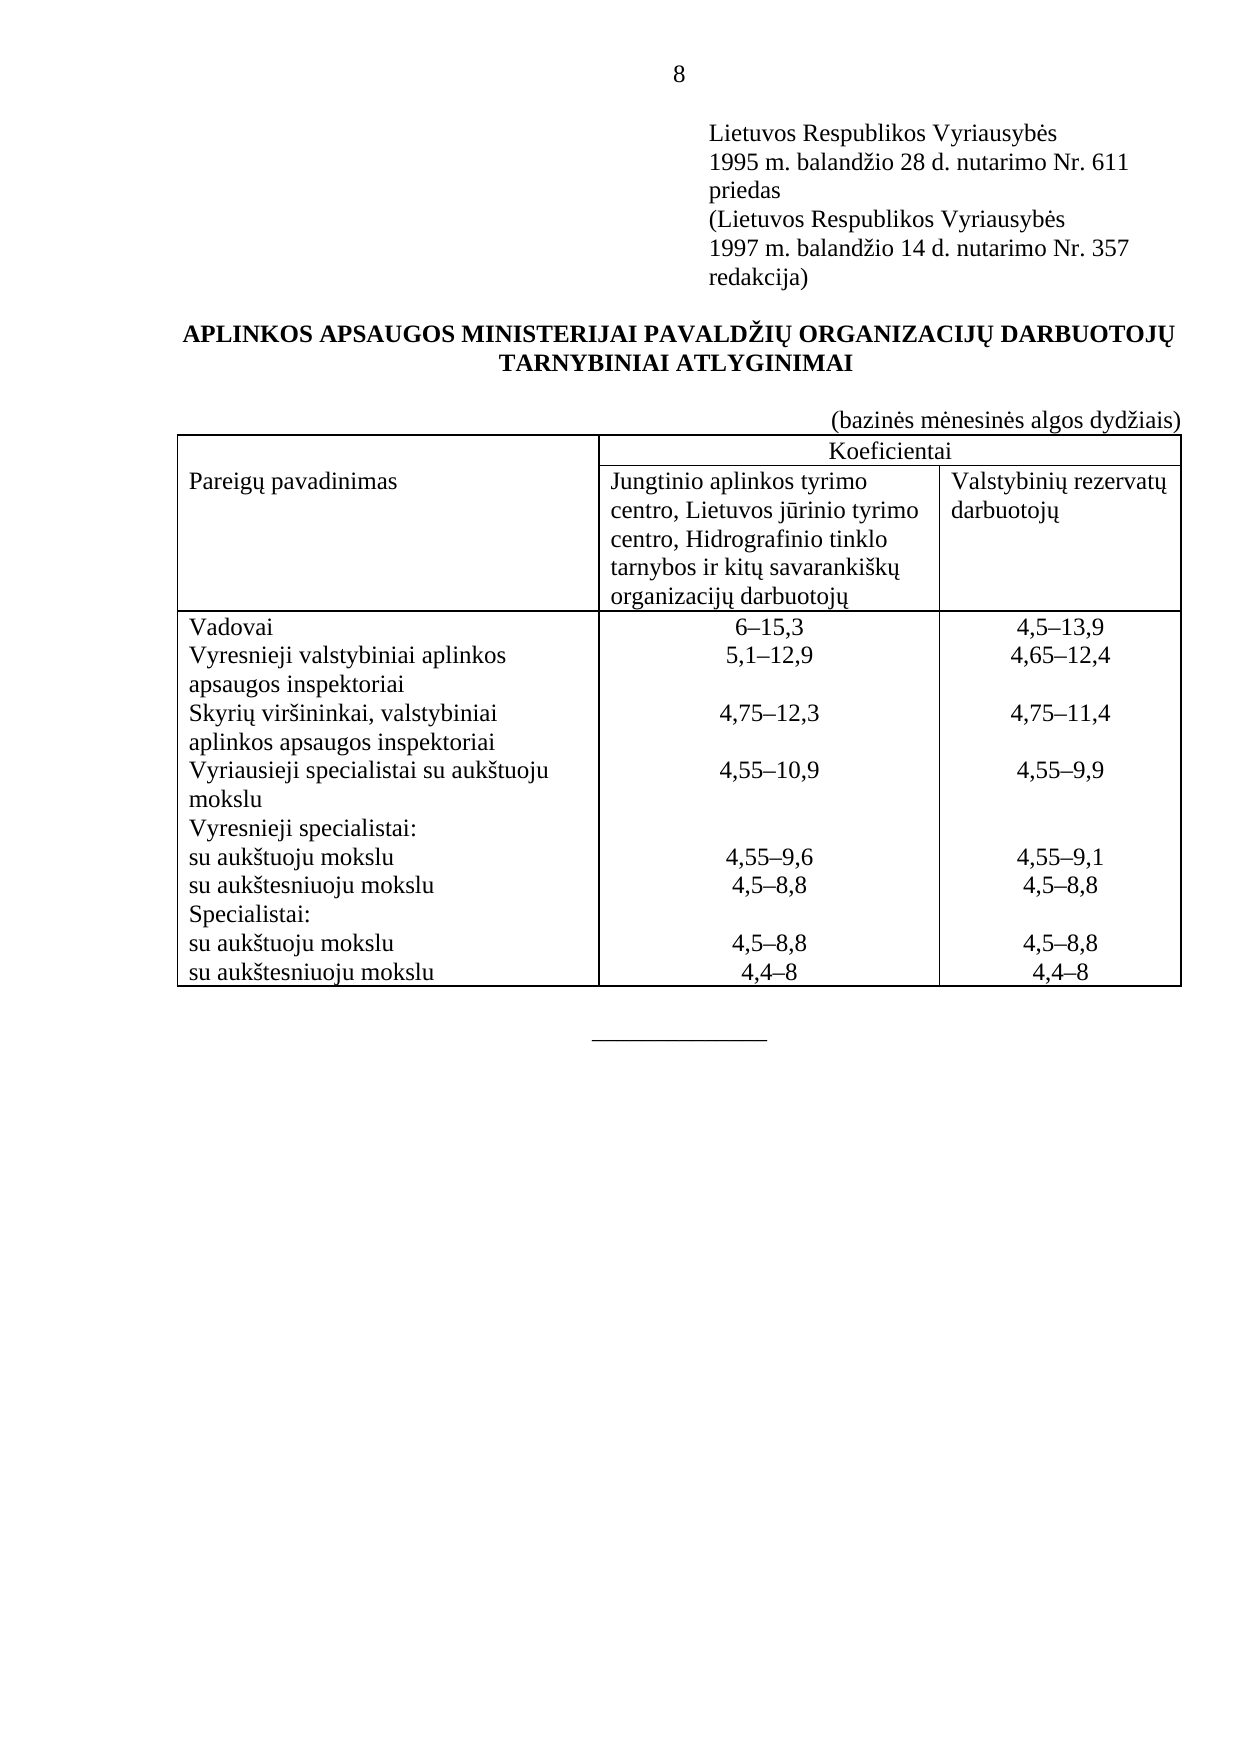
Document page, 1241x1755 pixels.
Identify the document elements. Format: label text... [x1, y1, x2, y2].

text Lietuvos Respublikos Vyriausybės [709, 118, 1181, 147]
table_cell su aukštuoju mokslu [178, 842, 598, 870]
table_cell su aukštesniuoju mokslu [178, 870, 598, 899]
table_cell 4,5–8,8 [600, 870, 939, 899]
text priedas [177, 176, 1181, 204]
table_header [178, 436, 598, 465]
table_cell Vyriausieji specialistai su aukštuoju mokslu [178, 755, 598, 813]
table_cell Vyresnieji valstybiniai aplinkos apsaugos inspektoriai [178, 640, 598, 698]
table_cell 4,5–8,8 [940, 870, 1180, 899]
table_cell 4,65–12,4 [940, 640, 1180, 698]
table_cell 4,55–9,6 [600, 842, 939, 870]
table_cell 4,4–8 [600, 957, 939, 985]
table_cell Jungtinio aplinkos tyrimo centro, Lietuvos jūrinio tyrimo centro, Hidrografinio tinklo tarnybos ir kitų savarankiškų organizacijų darbuotojų [600, 466, 939, 610]
table_cell [600, 899, 939, 928]
table_cell 4,75–12,3 [600, 698, 939, 755]
table_cell [940, 813, 1180, 842]
text 1995 m. balandžio 28 d. nutarimo Nr. 611 [177, 147, 1181, 176]
table_cell Pareigų pavadinimas [178, 465, 598, 610]
table_cell 4,5–13,9 [940, 612, 1180, 640]
table_cell Valstybinių rezervatų darbuotojų [940, 466, 1180, 610]
table_cell 4,55–10,9 [600, 755, 939, 813]
table_cell Specialistai: [178, 899, 598, 928]
table_cell 4,75–11,4 [940, 698, 1180, 755]
table_cell 4,4–8 [940, 957, 1180, 985]
table_header koeficientai [600, 436, 1180, 465]
table_cell 4,55–9,9 [940, 755, 1180, 813]
table_cell [940, 899, 1180, 928]
table_cell 6–15,3 [600, 612, 939, 640]
table_cell Skyrių viršininkai, valstybiniai aplinkos apsaugos inspektoriai [178, 698, 598, 755]
table_cell su aukštuoju mokslu [178, 928, 598, 957]
text Aplinkos apsaugos ministerijai pavaldžių organizacijų darbuotojų tarnybiniai atlyginimai [177, 319, 1181, 377]
table_cell 4,55–9,1 [940, 842, 1180, 870]
table_cell Vyresnieji specialistai: [178, 813, 598, 842]
table_cell [600, 813, 939, 842]
table_cell Vadovai [178, 612, 598, 640]
text (Lietuvos Respublikos Vyriausybės [177, 204, 1181, 233]
text 1997 m. balandžio 14 d. nutarimo Nr. 357 [177, 233, 1181, 262]
text redakcija) [177, 262, 1181, 291]
table_cell 4,5–8,8 [940, 928, 1180, 957]
table_cell 5,1–12,9 [600, 640, 939, 698]
table_cell su aukštesniuoju mokslu [178, 957, 598, 985]
text (bazinės mėnesinės algos dydžiais) [177, 406, 1181, 434]
table_cell 4,5–8,8 [600, 928, 939, 957]
text ______________ [177, 1016, 1181, 1044]
